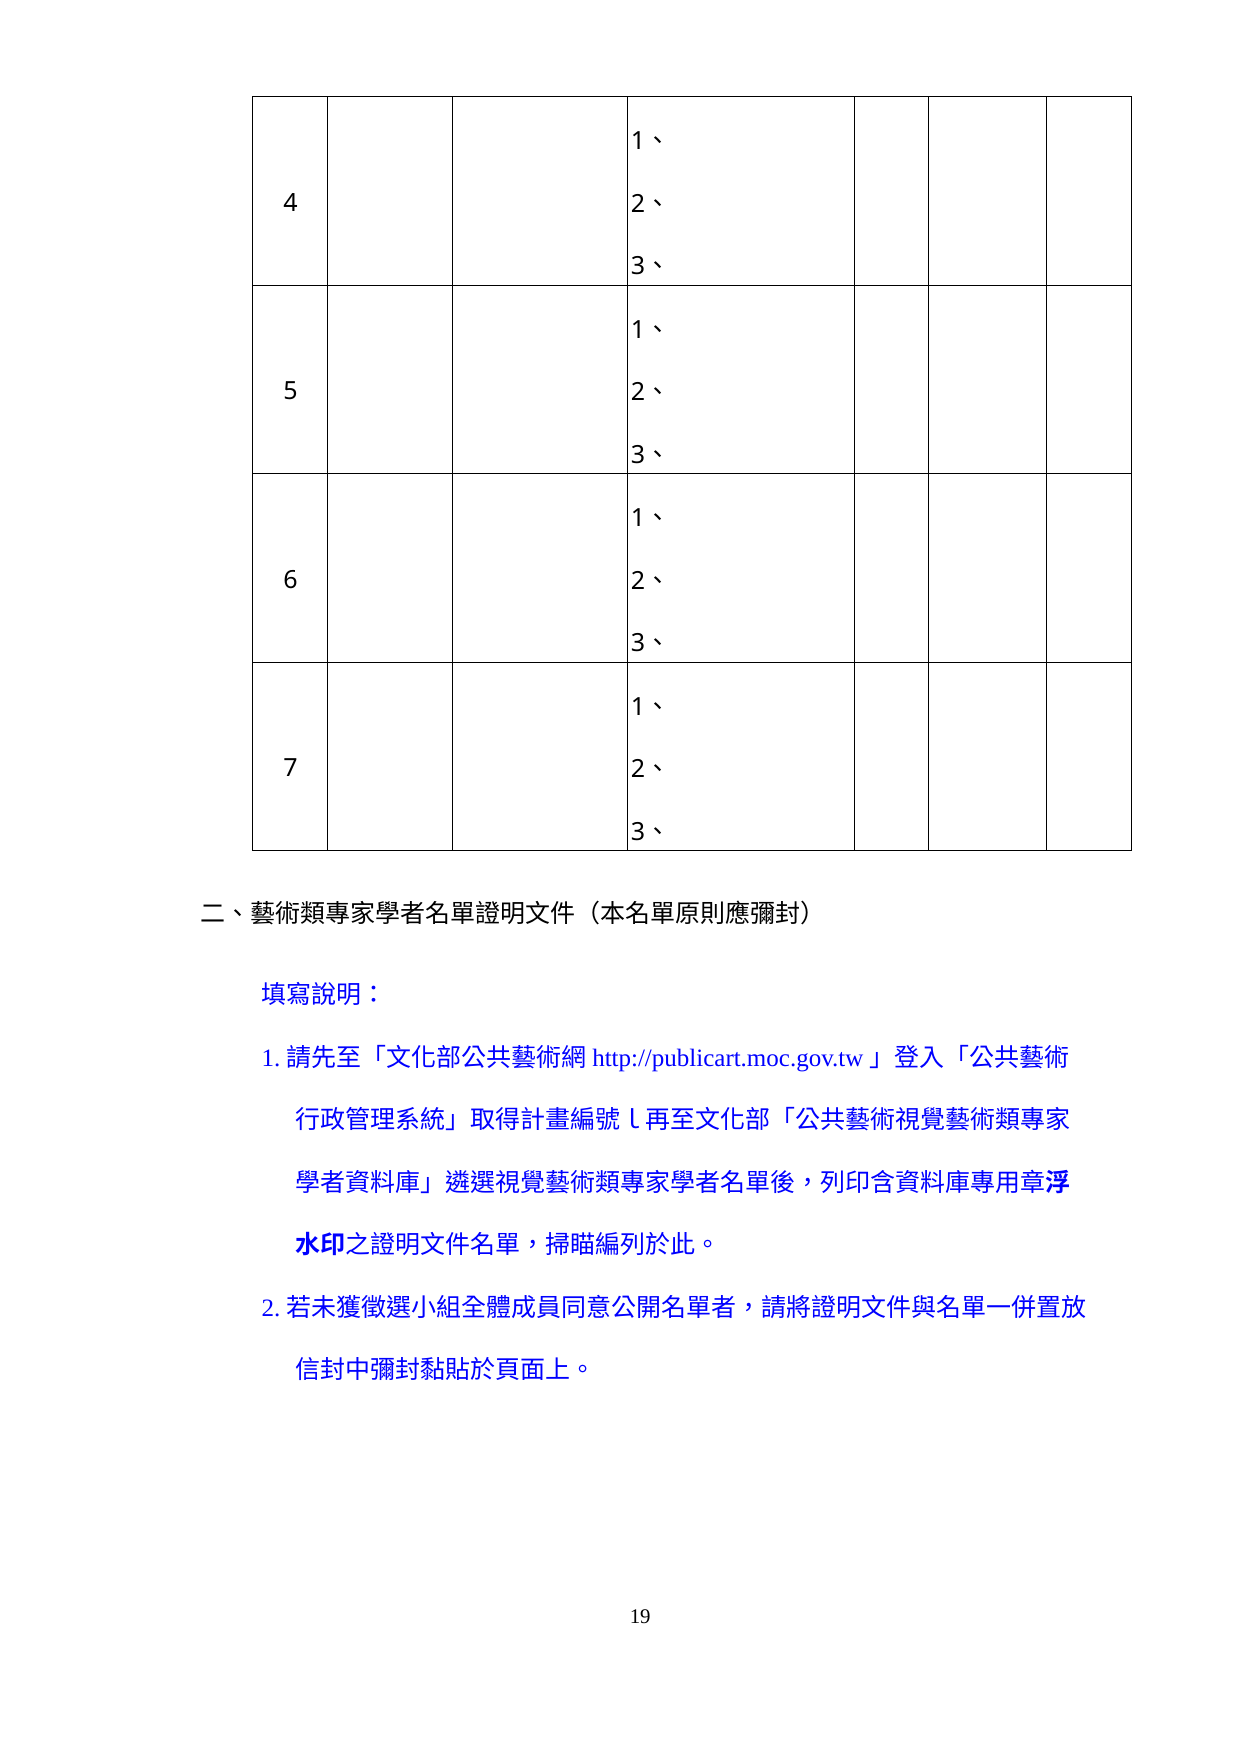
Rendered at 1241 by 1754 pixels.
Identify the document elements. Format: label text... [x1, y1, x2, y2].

table_cell 1、 2、 3、 [628, 663, 854, 850]
text 二、藝術類專家學者名單證明文件（本名單原則應彌封） [187, 870, 1092, 933]
table_cell 6 [253, 474, 327, 662]
table_cell [855, 663, 928, 850]
table_cell 1、 2、 3、 [628, 97, 854, 285]
text 1. 請先至「文化部公共藝術網 http://publicart.moc.gov.tw 」登入「公共藝術行政管理系統」取得計畫編號ｌ再至文化部「公共藝術視覺藝術類專家學者資料庫」遴選視覺藝術類專家學者名單後，列印含資料庫專用章浮水印之證明文件名單，掃瞄編列於此。 [261, 1014, 1092, 1264]
table_cell [929, 474, 1046, 662]
table_cell [328, 286, 452, 473]
table_cell [929, 97, 1046, 285]
table_cell [453, 286, 627, 473]
table_cell 1、 2、 3、 [628, 286, 854, 473]
table_cell [1047, 474, 1131, 662]
table_cell [453, 663, 627, 850]
table_cell [453, 474, 627, 662]
table_cell [1047, 663, 1131, 850]
table_cell [328, 474, 452, 662]
table_cell [453, 97, 627, 285]
text 填寫說明： [262, 951, 1092, 1014]
table_cell 4 [253, 97, 327, 285]
text 2. 若未獲徵選小組全體成員同意公開名單者，請將證明文件與名單一併置放信封中彌封黏貼於頁面上。 [261, 1264, 1092, 1389]
table_cell [1047, 97, 1131, 285]
table_cell [1047, 286, 1131, 473]
table_cell 5 [253, 286, 327, 473]
table_cell [855, 97, 928, 285]
table_cell [929, 663, 1046, 850]
table_cell [328, 663, 452, 850]
table_cell [855, 474, 928, 662]
table_cell 7 [253, 663, 327, 850]
table_cell [855, 286, 928, 473]
table_cell [929, 286, 1046, 473]
table_cell 1、 2、 3、 [628, 474, 854, 662]
table_cell [328, 97, 452, 285]
